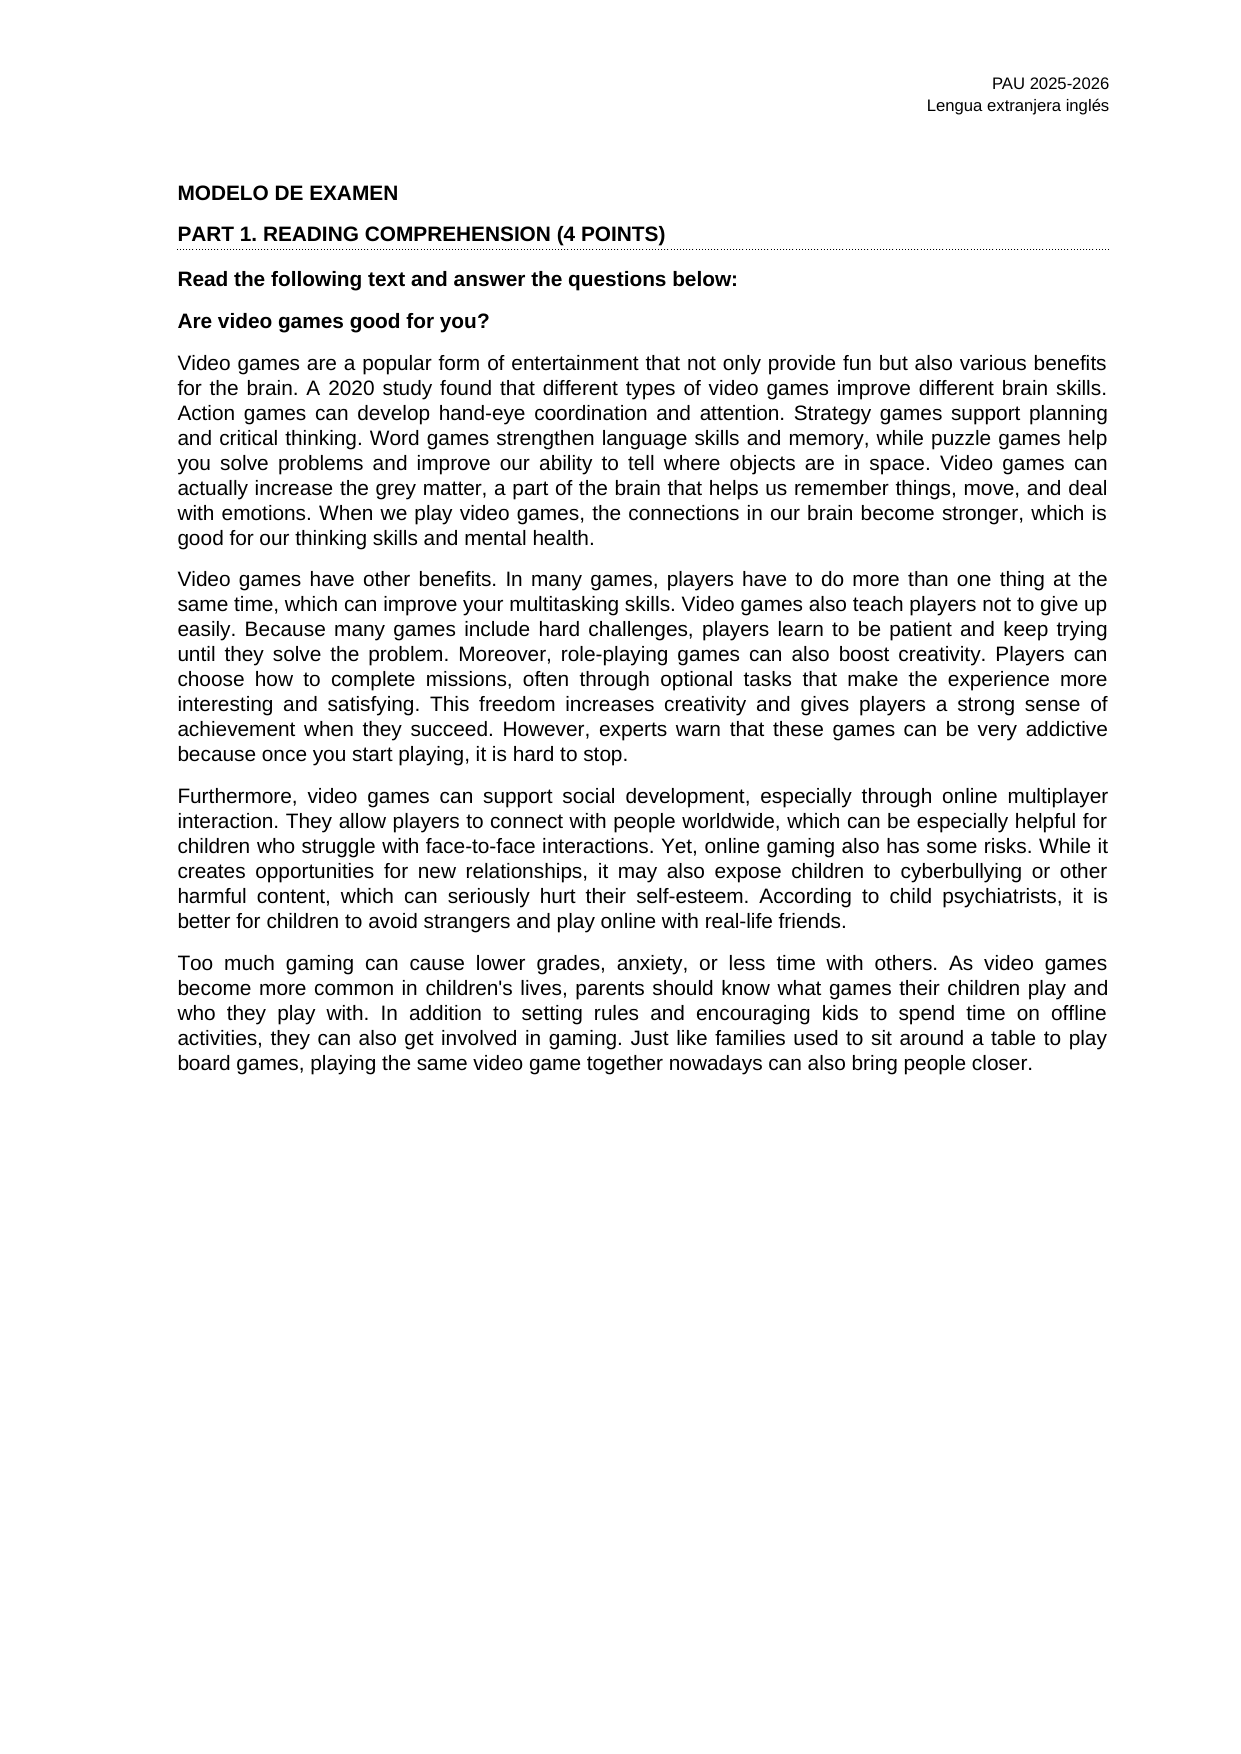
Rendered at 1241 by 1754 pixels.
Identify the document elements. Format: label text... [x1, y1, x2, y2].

text PART 1. READING COMPREHENSION (4 POINTS) [177, 222, 1109, 250]
text Read the following text and answer the questions below: [177, 267, 1109, 292]
text Are video games good for you? [177, 308, 1109, 333]
text Too much gaming can cause lower grades, anxiety, or less time with others. As video games become more common in children's lives, parents should know what games their children play and who they play with. In addition to setting rules and encouraging kids to spend time on offline activities, they can also get involved in gaming. Just like families used to sit around a table to play board games, playing the same video game together nowadays can also bring people closer. [177, 950, 1109, 1075]
text Video games have other benefits. In many games, players have to do more than one thing at the same time, which can improve your multitasking skills. Video games also teach players not to give up easily. Because many games include hard challenges, players learn to be patient and keep trying until they solve the problem. Moreover, role-playing games can also boost creativity. Players can choose how to complete missions, often through optional tasks that make the experience more interesting and satisfying. This freedom increases creativity and gives players a strong sense of achievement when they succeed. However, experts warn that these games can be very addictive because once you start playing, it is hard to stop. [177, 567, 1109, 767]
text Furthermore, video games can support social development, especially through online multiplayer interaction. They allow players to connect with people worldwide, which can be especially helpful for children who struggle with face-to-face interactions. Yet, online gaming also has some risks. While it creates opportunities for new relationships, it may also expose children to cyberbullying or other harmful content, which can seriously hurt their self-esteem. According to child psychiatrists, it is better for children to avoid strangers and play online with real-life friends. [177, 783, 1109, 933]
text MODELO DE EXAMEN [177, 180, 1109, 205]
text Video games are a popular form of entertainment that not only provide fun but also various benefits for the brain. A 2020 study found that different types of video games improve different brain skills. Action games can develop hand-eye coordination and attention. Strategy games support planning and critical thinking. Word games strengthen language skills and memory, while puzzle games help you solve problems and improve our ability to tell where objects are in space. Video games can actually increase the grey matter, a part of the brain that helps us remember things, move, and deal with emotions. When we play video games, the connections in our brain become stronger, which is good for our thinking skills and mental health. [177, 350, 1109, 550]
